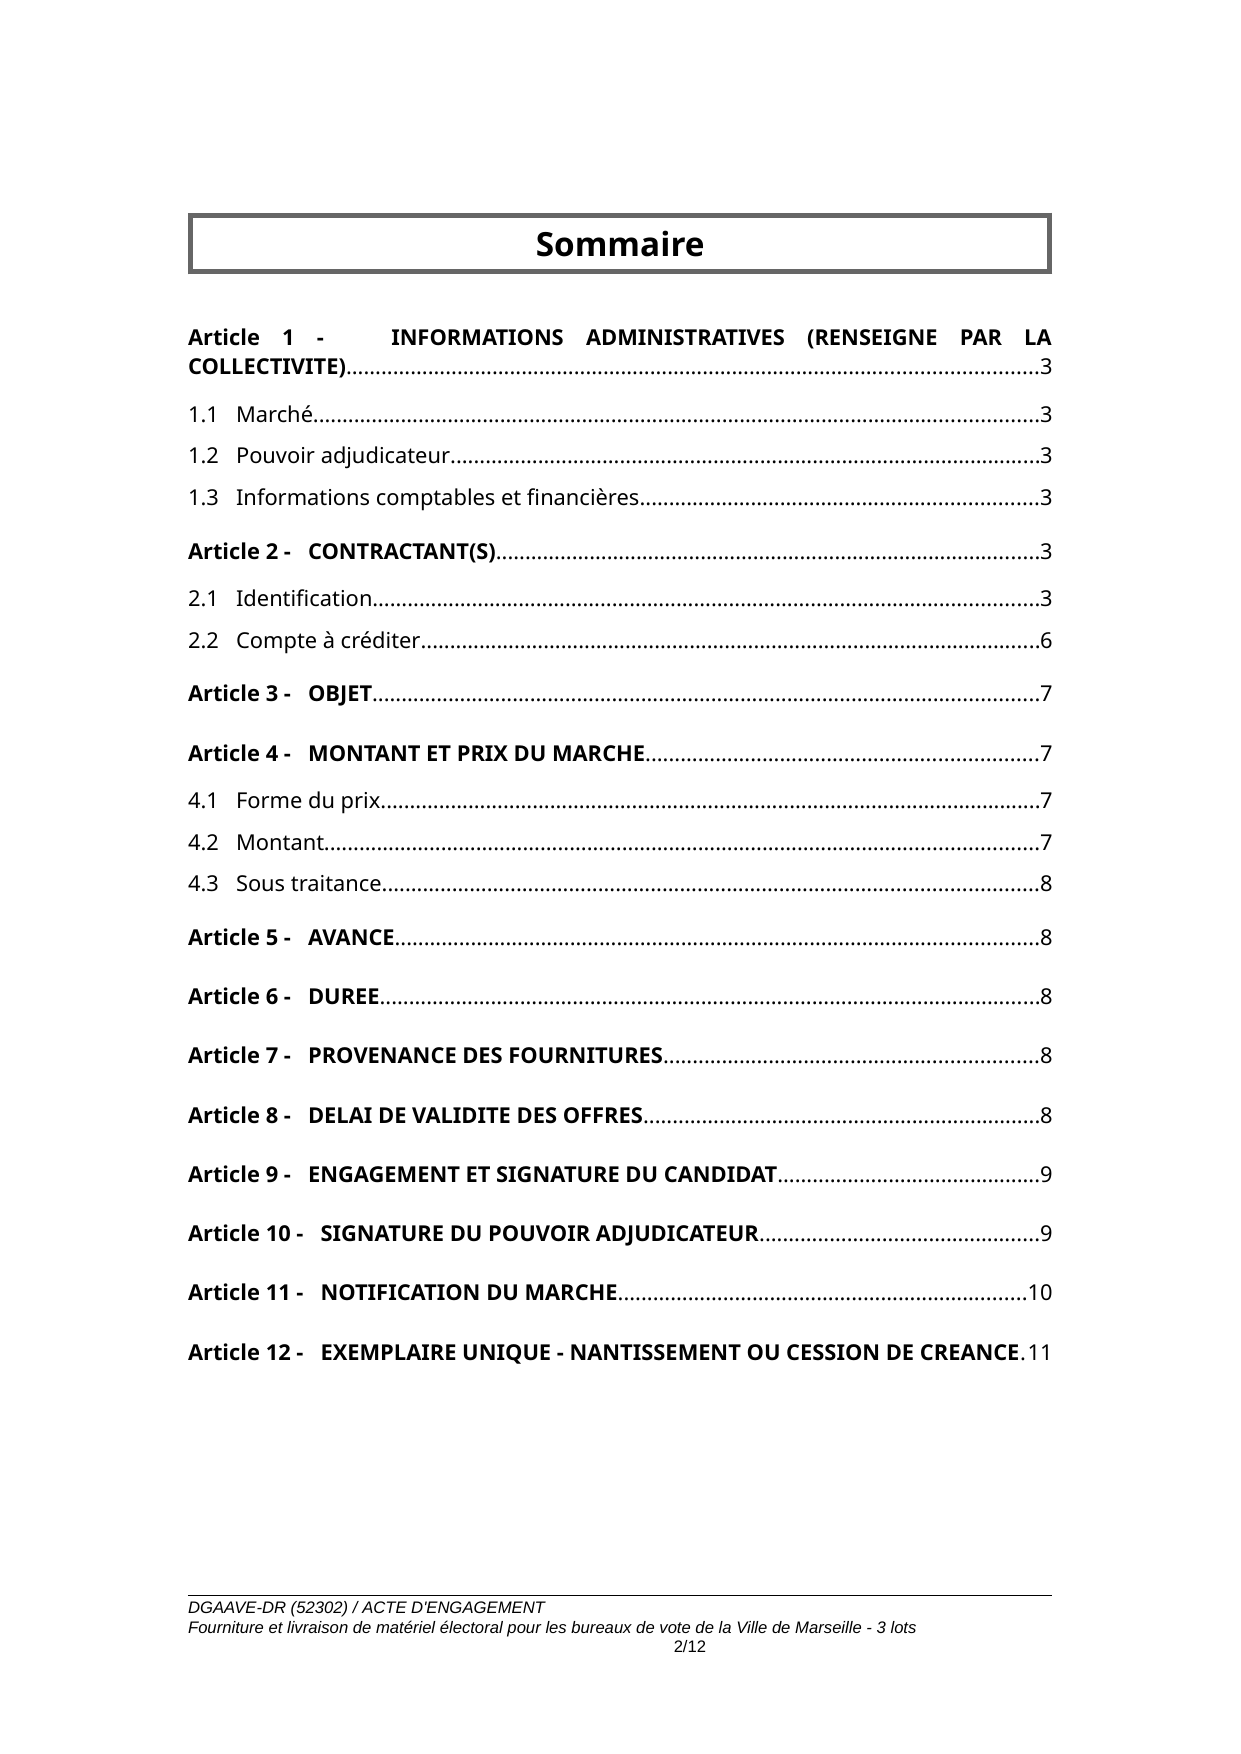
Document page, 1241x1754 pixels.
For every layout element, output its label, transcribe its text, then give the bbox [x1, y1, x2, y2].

text 4.3 Sous traitance 8 [188, 868, 1052, 898]
text Article 12 - EXEMPLAIRE UNIQUE - NANTISSEMENT OU CESSION DE CREANCE 11 [188, 1337, 1052, 1366]
text 1.2 Pouvoir adjudicateur 3 [188, 441, 1052, 470]
text 2.1 Identification 3 [188, 583, 1052, 613]
subtitle Sommaire [193, 218, 1047, 269]
text Article 8 - DELAI DE VALIDITE DES OFFRES 8 [188, 1099, 1052, 1129]
text Article 2 - CONTRACTANT(S) 3 [188, 536, 1052, 565]
text Article 1 - INFORMATIONS ADMINISTRATIVES (RENSEIGNE PAR LA COLLECTIVITE) 3 [188, 322, 1052, 381]
text Article 4 - MONTANT ET PRIX DU MARCHE 7 [188, 737, 1052, 767]
text Article 6 - DUREE 8 [188, 981, 1052, 1011]
text 4.1 Forme du prix 7 [188, 785, 1052, 815]
text Article 10 - SIGNATURE DU POUVOIR ADJUDICATEUR 9 [188, 1218, 1052, 1248]
text Article 3 - OBJET 7 [188, 678, 1052, 708]
text Article 9 - ENGAGEMENT ET SIGNATURE DU CANDIDAT 9 [188, 1159, 1052, 1189]
text 2.2 Compte à créditer 6 [188, 625, 1052, 654]
text 1.3 Informations comptables et financières 3 [188, 482, 1052, 512]
text Article 7 - PROVENANCE DES FOURNITURES 8 [188, 1040, 1052, 1070]
text Article 5 - AVANCE 8 [188, 922, 1052, 952]
text Article 11 - NOTIFICATION DU MARCHE 10 [188, 1277, 1052, 1307]
text 1.1 Marché 3 [188, 399, 1052, 429]
text 4.2 Montant 7 [188, 827, 1052, 856]
